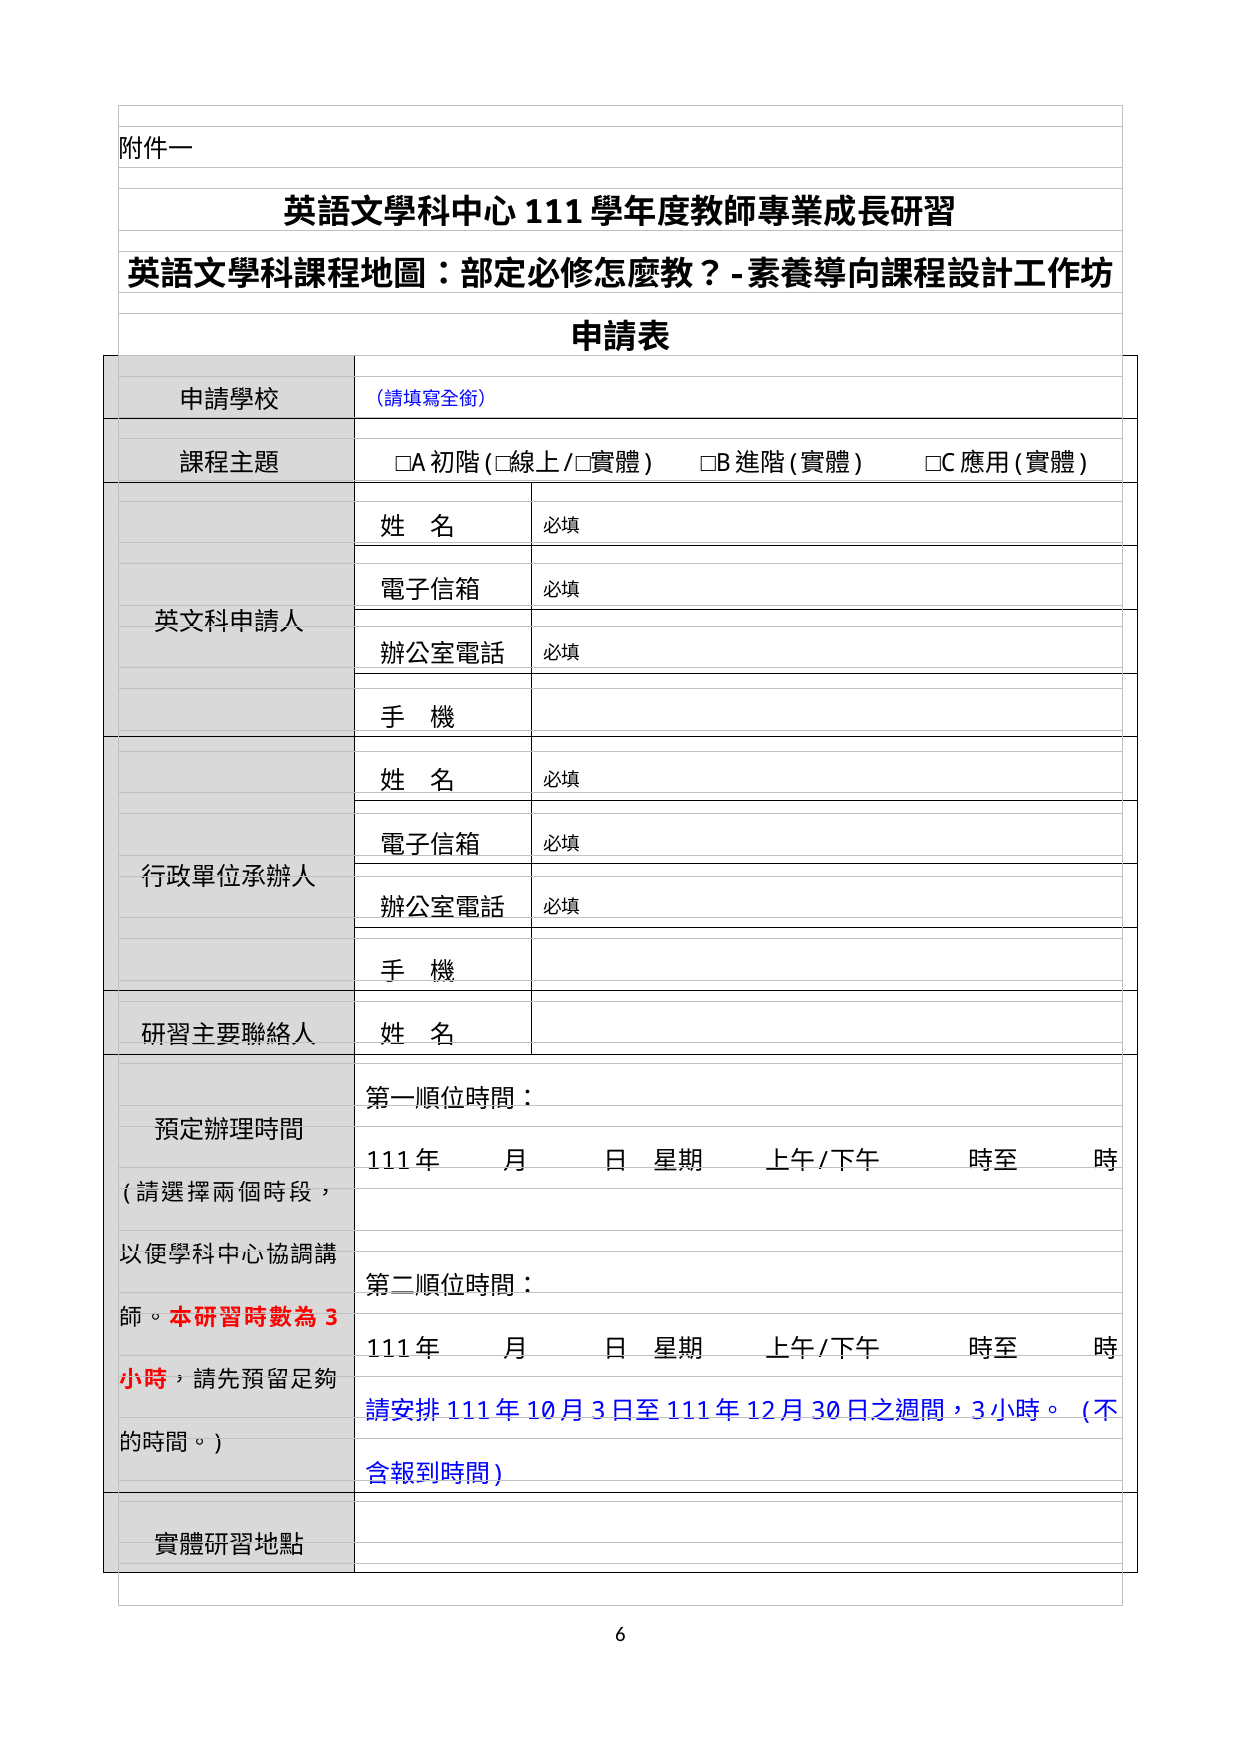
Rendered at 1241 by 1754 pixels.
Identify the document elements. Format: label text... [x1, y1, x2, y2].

table_cell 英文科申請人 [119, 483, 354, 501]
table_cell [355, 668, 531, 672]
table_cell [355, 1493, 1122, 1501]
table_cell 預定辦理時間 (請選擇兩個時段，以便學科中心協調講師。本研習時數為3小時，請先預留足夠的時間。) [119, 1055, 354, 1063]
table_cell [355, 1543, 1122, 1563]
table_cell 實體研習地點 (請務必填寫研習場地名稱，例：○大樓○教室) [104, 1493, 118, 1572]
table_cell 預定辦理時間 (請選擇兩個時段，以便學科中心協調講師。本研習時數為3小時，請先預留足夠的時間。) [119, 1168, 354, 1188]
table_cell [1123, 801, 1137, 863]
table_cell 必填 [532, 627, 1122, 667]
table_cell [532, 928, 1122, 938]
table_cell [355, 856, 531, 863]
table_cell [1123, 1493, 1137, 1572]
table_cell 英文科申請人 [119, 689, 354, 730]
table_cell [355, 419, 1122, 438]
table_cell 第一順位時間： 111年 月 日 星期 上午/下午 時至 時 第二順位時間： 111年 月 日 星期 上午/下午 時至 時 請安排111年10月3日至111年12月30日之週間，3小時。 (不含報到時間) [355, 1055, 1122, 1063]
table_cell 姓 名 [355, 502, 531, 542]
table_cell 預定辦理時間 (請選擇兩個時段，以便學科中心協調講師。本研習時數為3小時，請先預留足夠的時間。) [119, 1106, 354, 1126]
table_cell 必填 [532, 502, 1122, 542]
table_cell 必填 [532, 814, 1122, 855]
table_cell 英文科申請人 [119, 564, 354, 605]
table_cell 第一順位時間： 111年 月 日 星期 上午/下午 時至 時 第二順位時間： 111年 月 日 星期 上午/下午 時至 時 請安排111年10月3日至111年12月30日之週間，3小時。 (不含報到時間) [355, 1481, 1122, 1492]
table_cell 第一順位時間： 111年 月 日 星期 上午/下午 時至 時 第二順位時間： 111年 月 日 星期 上午/下午 時至 時 請安排111年10月3日至111年12月30日之週間，3小時。 (不含報到時間) [355, 1168, 1122, 1188]
table_cell 實體研習地點 (請務必填寫研習場地名稱，例：○大樓○教室) [119, 1502, 354, 1542]
table_cell [355, 918, 531, 927]
table_cell [532, 981, 1122, 990]
table_header [1123, 356, 1137, 418]
table_cell [355, 546, 531, 563]
table_cell 實體研習地點 (請務必填寫研習場地名稱，例：○大樓○教室) [119, 1493, 354, 1501]
table_cell [1123, 737, 1137, 799]
table_cell 姓 名 [355, 1043, 531, 1054]
table_cell [1123, 991, 1137, 1054]
table_cell [532, 483, 1122, 501]
text 英語文學科課程地圖：部定必修怎麼教？-素養導向課程設計工作坊 [119, 252, 1122, 292]
table_cell [532, 674, 1122, 688]
table_cell [355, 864, 531, 876]
table_cell 行政單位承辦人 [119, 814, 354, 855]
table_cell 英文科申請人 [119, 543, 354, 563]
table_cell [532, 689, 1122, 730]
table_cell 第一順位時間： 111年 月 日 星期 上午/下午 時至 時 第二順位時間： 111年 月 日 星期 上午/下午 時至 時 請安排111年10月3日至111年12月30日之週間，3小時。 (不含報到時間) [355, 1356, 1122, 1376]
table_cell [532, 610, 1122, 626]
table_header [355, 356, 1122, 376]
table_cell [1123, 864, 1137, 927]
table_cell 第一順位時間： 111年 月 日 星期 上午/下午 時至 時 第二順位時間： 111年 月 日 星期 上午/下午 時至 時 請安排111年10月3日至111年12月30日之週間，3小時。 (不含報到時間) [355, 1231, 1122, 1251]
table_cell 第一順位時間： 111年 月 日 星期 上午/下午 時至 時 第二順位時間： 111年 月 日 星期 上午/下午 時至 時 請安排111年10月3日至111年12月30日之週間，3小時。 (不含報到時間) [355, 1064, 1122, 1105]
table_cell □A初階(□線上/□實體) □B進階(實體) □C應用(實體) [355, 439, 1122, 480]
table_cell 英文科申請人 [119, 668, 354, 688]
table_cell [355, 610, 531, 626]
text 申請表 [119, 314, 1122, 355]
table_cell [355, 981, 531, 990]
table_cell 預定辦理時間 (請選擇兩個時段，以便學科中心協調講師。本研習時數為3小時，請先預留足夠的時間。) [119, 1356, 354, 1376]
table_cell 預定辦理時間 (請選擇兩個時段，以便學科中心協調講師。本研習時數為3小時，請先預留足夠的時間。) [119, 1189, 354, 1230]
table_cell 第一順位時間： 111年 月 日 星期 上午/下午 時至 時 第二順位時間： 111年 月 日 星期 上午/下午 時至 時 請安排111年10月3日至111年12月30日之週間，3小時。 (不含報到時間) [355, 1314, 1122, 1355]
table_cell 預定辦理時間 (請選擇兩個時段，以便學科中心協調講師。本研習時數為3小時，請先預留足夠的時間。) [119, 1377, 354, 1417]
table_cell 姓 名 [440, 1036, 450, 1042]
table_cell [355, 1502, 1122, 1542]
table_cell 第一順位時間： 111年 月 日 星期 上午/下午 時至 時 第二順位時間： 111年 月 日 星期 上午/下午 時至 時 請安排111年10月3日至111年12月30日之週間，3小時。 (不含報到時間) [355, 1439, 1122, 1480]
table_cell 行政單位承辦人 [104, 737, 118, 990]
table_cell 第一順位時間： 111年 月 日 星期 上午/下午 時至 時 第二順位時間： 111年 月 日 星期 上午/下午 時至 時 請安排111年10月3日至111年12月30日之週間，3小時。 (不含報到時間) [1123, 1055, 1137, 1492]
table_cell 行政單位承辦人 [119, 737, 354, 751]
table_cell 預定辦理時間 (請選擇兩個時段，以便學科中心協調講師。本研習時數為3小時，請先預留足夠的時間。) [119, 1252, 354, 1292]
table_cell [532, 856, 1122, 863]
table_cell 行政單位承辦人 [119, 918, 354, 938]
text [119, 231, 1122, 251]
table_cell 辦公室電話 [355, 877, 531, 917]
table_header （請填寫全銜） [355, 377, 1122, 417]
text 英語文學科中心111學年度教師專業成長研習 [119, 189, 1122, 230]
table_cell 實體研習地點 (請務必填寫研習場地名稱，例：○大樓○教室) [119, 1564, 354, 1572]
table_cell [1123, 419, 1137, 482]
table_cell 姓 名 [355, 991, 531, 1001]
table_cell [532, 1043, 1122, 1054]
table_cell [532, 731, 1122, 736]
table_cell 預定辦理時間 (請選擇兩個時段，以便學科中心協調講師。本研習時數為3小時，請先預留足夠的時間。) [119, 1439, 354, 1480]
table_cell [355, 731, 531, 736]
table_cell [532, 864, 1122, 876]
table_cell 英文科申請人 [119, 502, 354, 542]
table_cell [1123, 483, 1137, 545]
table_cell [1123, 928, 1137, 990]
table_cell 第一順位時間： 111年 月 日 星期 上午/下午 時至 時 第二順位時間： 111年 月 日 星期 上午/下午 時至 時 請安排111年10月3日至111年12月30日之週間，3小時。 (不含報到時間) [355, 1377, 1122, 1417]
table_cell 研習主要聯絡人 [119, 1043, 354, 1054]
table_cell [119, 419, 354, 438]
table_header [119, 356, 354, 376]
table_cell 電子信箱 [355, 564, 531, 605]
table_cell 預定辦理時間 (請選擇兩個時段，以便學科中心協調講師。本研習時數為3小時，請先預留足夠的時間。) [119, 1481, 354, 1492]
table_header [104, 356, 118, 418]
table_cell 姓 名 [355, 1002, 531, 1042]
table_cell 英文科申請人 [119, 627, 354, 667]
table_cell 辦公室電話 [355, 627, 531, 667]
table_cell [355, 483, 531, 501]
table_cell 行政單位承辦人 [119, 877, 354, 917]
table_cell [532, 668, 1122, 672]
table_cell 研習主要聯絡人 [104, 991, 118, 1054]
table_cell 英文科申請人 [119, 731, 354, 736]
table_cell [355, 1564, 1122, 1572]
table_cell [532, 1002, 1122, 1042]
table_cell 第一順位時間： 111年 月 日 星期 上午/下午 時至 時 第二順位時間： 111年 月 日 星期 上午/下午 時至 時 請安排111年10月3日至111年12月30日之週間，3小時。 (不含報到時間) [355, 1189, 1122, 1230]
table_cell 必填 [532, 877, 1122, 917]
text [119, 106, 1122, 126]
table_cell 行政單位承辦人 [119, 981, 354, 990]
table_cell 行政單位承辦人 [119, 752, 354, 792]
table_cell [1123, 610, 1137, 672]
table_cell 行政單位承辦人 [119, 856, 354, 876]
table_cell [355, 737, 531, 751]
table_cell [355, 928, 531, 938]
table_cell 課程主題 [119, 439, 354, 480]
text [119, 293, 1122, 313]
table_cell [355, 793, 531, 799]
table_cell 第一順位時間： 111年 月 日 星期 上午/下午 時至 時 第二順位時間： 111年 月 日 星期 上午/下午 時至 時 請安排111年10月3日至111年12月30日之週間，3小時。 (不含報到時間) [355, 1252, 1122, 1292]
table_cell [532, 546, 1122, 563]
table_cell 英文科申請人 [104, 483, 118, 736]
table_cell 第一順位時間： 111年 月 日 星期 上午/下午 時至 時 第二順位時間： 111年 月 日 星期 上午/下午 時至 時 請安排111年10月3日至111年12月30日之週間，3小時。 (不含報到時間) [355, 1293, 1122, 1313]
table_cell 實體研習地點 (請務必填寫研習場地名稱，例：○大樓○教室) [119, 1543, 354, 1563]
table_cell 預定辦理時間 (請選擇兩個時段，以便學科中心協調講師。本研習時數為3小時，請先預留足夠的時間。) [119, 1293, 354, 1313]
table_cell 行政單位承辦人 [119, 793, 354, 813]
table_cell 預定辦理時間 (請選擇兩個時段，以便學科中心協調講師。本研習時數為3小時，請先預留足夠的時間。) [119, 1314, 354, 1355]
table_cell [1123, 546, 1137, 609]
table_cell 研習主要聯絡人 [119, 1002, 354, 1042]
table_cell 預定辦理時間 (請選擇兩個時段，以便學科中心協調講師。本研習時數為3小時，請先預留足夠的時間。) [119, 1064, 354, 1105]
table_cell [532, 939, 1122, 980]
table_header 申請學校 [119, 377, 354, 417]
table_cell 姓 名 [355, 752, 531, 792]
table_cell 行政單位承辦人 [119, 939, 354, 980]
table_cell [532, 793, 1122, 799]
table_cell 英文科申請人 [119, 606, 354, 626]
table_cell 預定辦理時間 (請選擇兩個時段，以便學科中心協調講師。本研習時數為3小時，請先預留足夠的時間。) [119, 1418, 354, 1438]
table_cell 第一順位時間： 111年 月 日 星期 上午/下午 時至 時 第二順位時間： 111年 月 日 星期 上午/下午 時至 時 請安排111年10月3日至111年12月30日之週間，3小時。 (不含報到時間) [355, 1106, 1122, 1126]
table_cell 第一順位時間： 111年 月 日 星期 上午/下午 時至 時 第二順位時間： 111年 月 日 星期 上午/下午 時至 時 請安排111年10月3日至111年12月30日之週間，3小時。 (不含報到時間) [355, 1418, 1122, 1438]
table_cell [355, 674, 531, 688]
text 附件一 [119, 127, 1122, 167]
table_cell 研習主要聯絡人 [119, 991, 354, 1001]
table_cell 電子信箱 [355, 814, 531, 855]
table_cell 手 機 [355, 939, 531, 980]
text [119, 168, 1122, 188]
table_cell [532, 918, 1122, 927]
table_cell 必填 [532, 752, 1122, 792]
table_cell [1123, 674, 1137, 736]
table_cell 預定辦理時間 (請選擇兩個時段，以便學科中心協調講師。本研習時數為3小時，請先預留足夠的時間。) [104, 1055, 118, 1492]
table_cell [532, 991, 1122, 1001]
table_cell [532, 737, 1122, 751]
table_cell 第一順位時間： 111年 月 日 星期 上午/下午 時至 時 第二順位時間： 111年 月 日 星期 上午/下午 時至 時 請安排111年10月3日至111年12月30日之週間，3小時。 (不含報到時間) [355, 1127, 1122, 1167]
table_cell 預定辦理時間 (請選擇兩個時段，以便學科中心協調講師。本研習時數為3小時，請先預留足夠的時間。) [119, 1127, 354, 1167]
table_cell [532, 801, 1122, 813]
table_cell [355, 801, 531, 813]
table_cell 必填 [532, 564, 1122, 605]
table_cell 手 機 [355, 689, 531, 730]
table_cell 預定辦理時間 (請選擇兩個時段，以便學科中心協調講師。本研習時數為3小時，請先預留足夠的時間。) [119, 1231, 354, 1251]
table_cell [104, 419, 118, 482]
